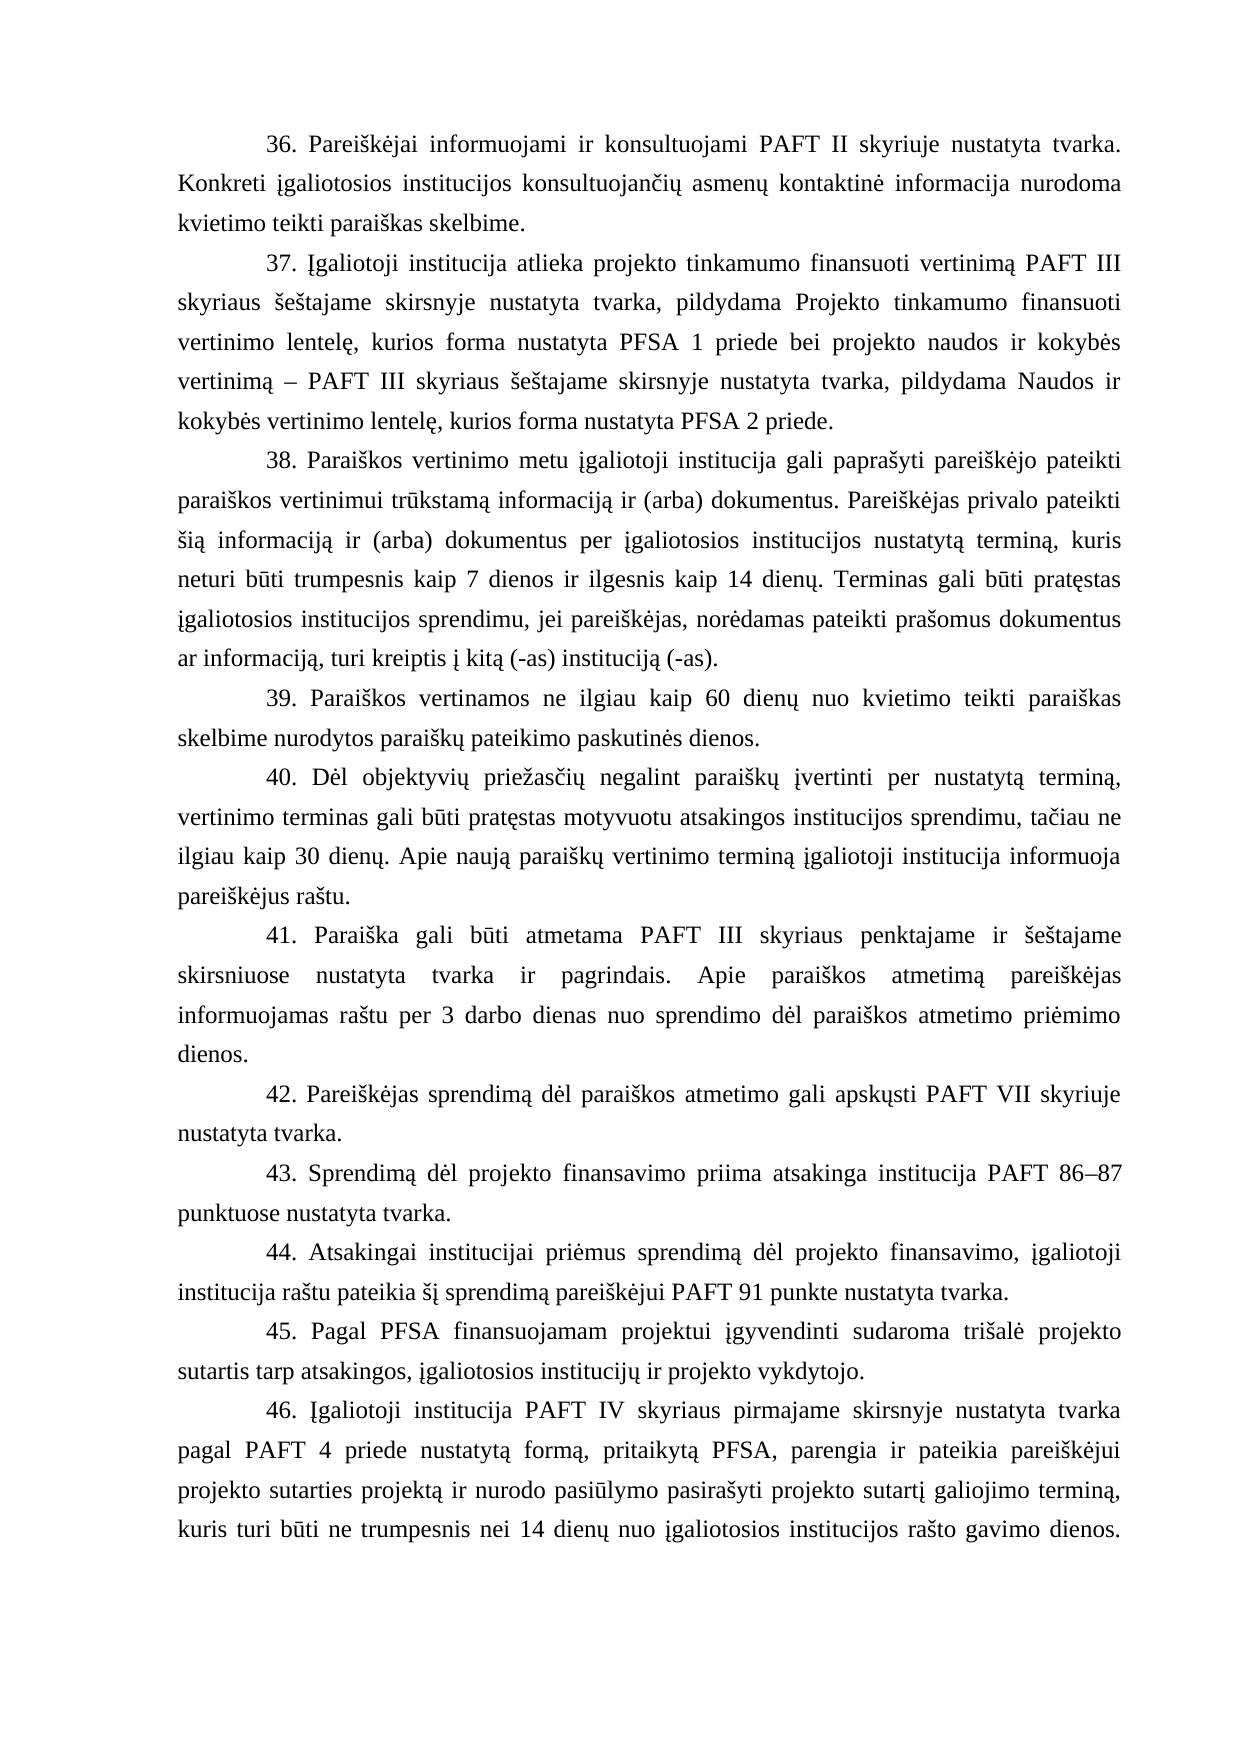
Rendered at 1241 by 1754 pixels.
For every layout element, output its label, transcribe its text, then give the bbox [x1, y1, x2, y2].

text 46. Įgaliotoji institucija PAFT IV skyriaus pirmajame skirsnyje nustatyta tvarka pagal PAFT 4 priede nustatytą formą, pritaikytą PFSA, parengia ir pateikia pareiškėjui projekto sutarties projektą ir nurodo pasiūlymo pasirašyti projekto sutartį galiojimo terminą, kuris turi būti ne trumpesnis nei 14 dienų nuo įgaliotosios institucijos rašto gavimo dienos. [177, 1385, 1122, 1543]
text 40. Dėl objektyvių priežasčių negalint paraiškų įvertinti per nustatytą terminą, vertinimo terminas gali būti pratęstas motyvuotu atsakingos institucijos sprendimu, tačiau ne ilgiau kaip 30 dienų. Apie naują paraiškų vertinimo terminą įgaliotoji institucija informuoja pareiškėjus raštu. [177, 751, 1122, 910]
text 43. Sprendimą dėl projekto finansavimo priima atsakinga institucija PAFT 86–87 punktuose nustatyta tvarka. [177, 1147, 1122, 1226]
text 42. Pareiškėjas sprendimą dėl paraiškos atmetimo gali apskųsti PAFT VII skyriuje nustatyta tvarka. [177, 1068, 1122, 1147]
text 36. Pareiškėjai informuojami ir konsultuojami PAFT II skyriuje nustatyta tvarka. Konkreti įgaliotosios institucijos konsultuojančių asmenų kontaktinė informacija nurodoma kvietimo teikti paraiškas skelbime. [177, 118, 1122, 237]
text 41. Paraiška gali būti atmetama PAFT III skyriaus penktajame ir šeštajame skirsniuose nustatyta tvarka ir pagrindais. Apie paraiškos atmetimą pareiškėjas informuojamas raštu per 3 darbo dienas nuo sprendimo dėl paraiškos atmetimo priėmimo dienos. [177, 910, 1122, 1068]
text 38. Paraiškos vertinimo metu įgaliotoji institucija gali paprašyti pareiškėjo pateikti paraiškos vertinimui trūkstamą informaciją ir (arba) dokumentus. Pareiškėjas privalo pateikti šią informaciją ir (arba) dokumentus per įgaliotosios institucijos nustatytą terminą, kuris neturi būti trumpesnis kaip 7 dienos ir ilgesnis kaip 14 dienų. Terminas gali būti pratęstas įgaliotosios institucijos sprendimu, jei pareiškėjas, norėdamas pateikti prašomus dokumentus ar informaciją, turi kreiptis į kitą (-as) instituciją (-as). [177, 435, 1122, 672]
text 44. Atsakingai institucijai priėmus sprendimą dėl projekto finansavimo, įgaliotoji institucija raštu pateikia šį sprendimą pareiškėjui PAFT 91 punkte nustatyta tvarka. [177, 1226, 1122, 1306]
text 37. Įgaliotoji institucija atlieka projekto tinkamumo finansuoti vertinimą PAFT III skyriaus šeštajame skirsnyje nustatyta tvarka, pildydama Projekto tinkamumo finansuoti vertinimo lentelę, kurios forma nustatyta PFSA 1 priede bei projekto naudos ir kokybės vertinimą – PAFT III skyriaus šeštajame skirsnyje nustatyta tvarka, pildydama Naudos ir kokybės vertinimo lentelę, kurios forma nustatyta PFSA 2 priede. [177, 237, 1122, 435]
text 39. Paraiškos vertinamos ne ilgiau kaip 60 dienų nuo kvietimo teikti paraiškas skelbime nurodytos paraiškų pateikimo paskutinės dienos. [177, 672, 1122, 751]
text 45. Pagal PFSA finansuojamam projektui įgyvendinti sudaroma trišalė projekto sutartis tarp atsakingos, įgaliotosios institucijų ir projekto vykdytojo. [177, 1306, 1122, 1385]
